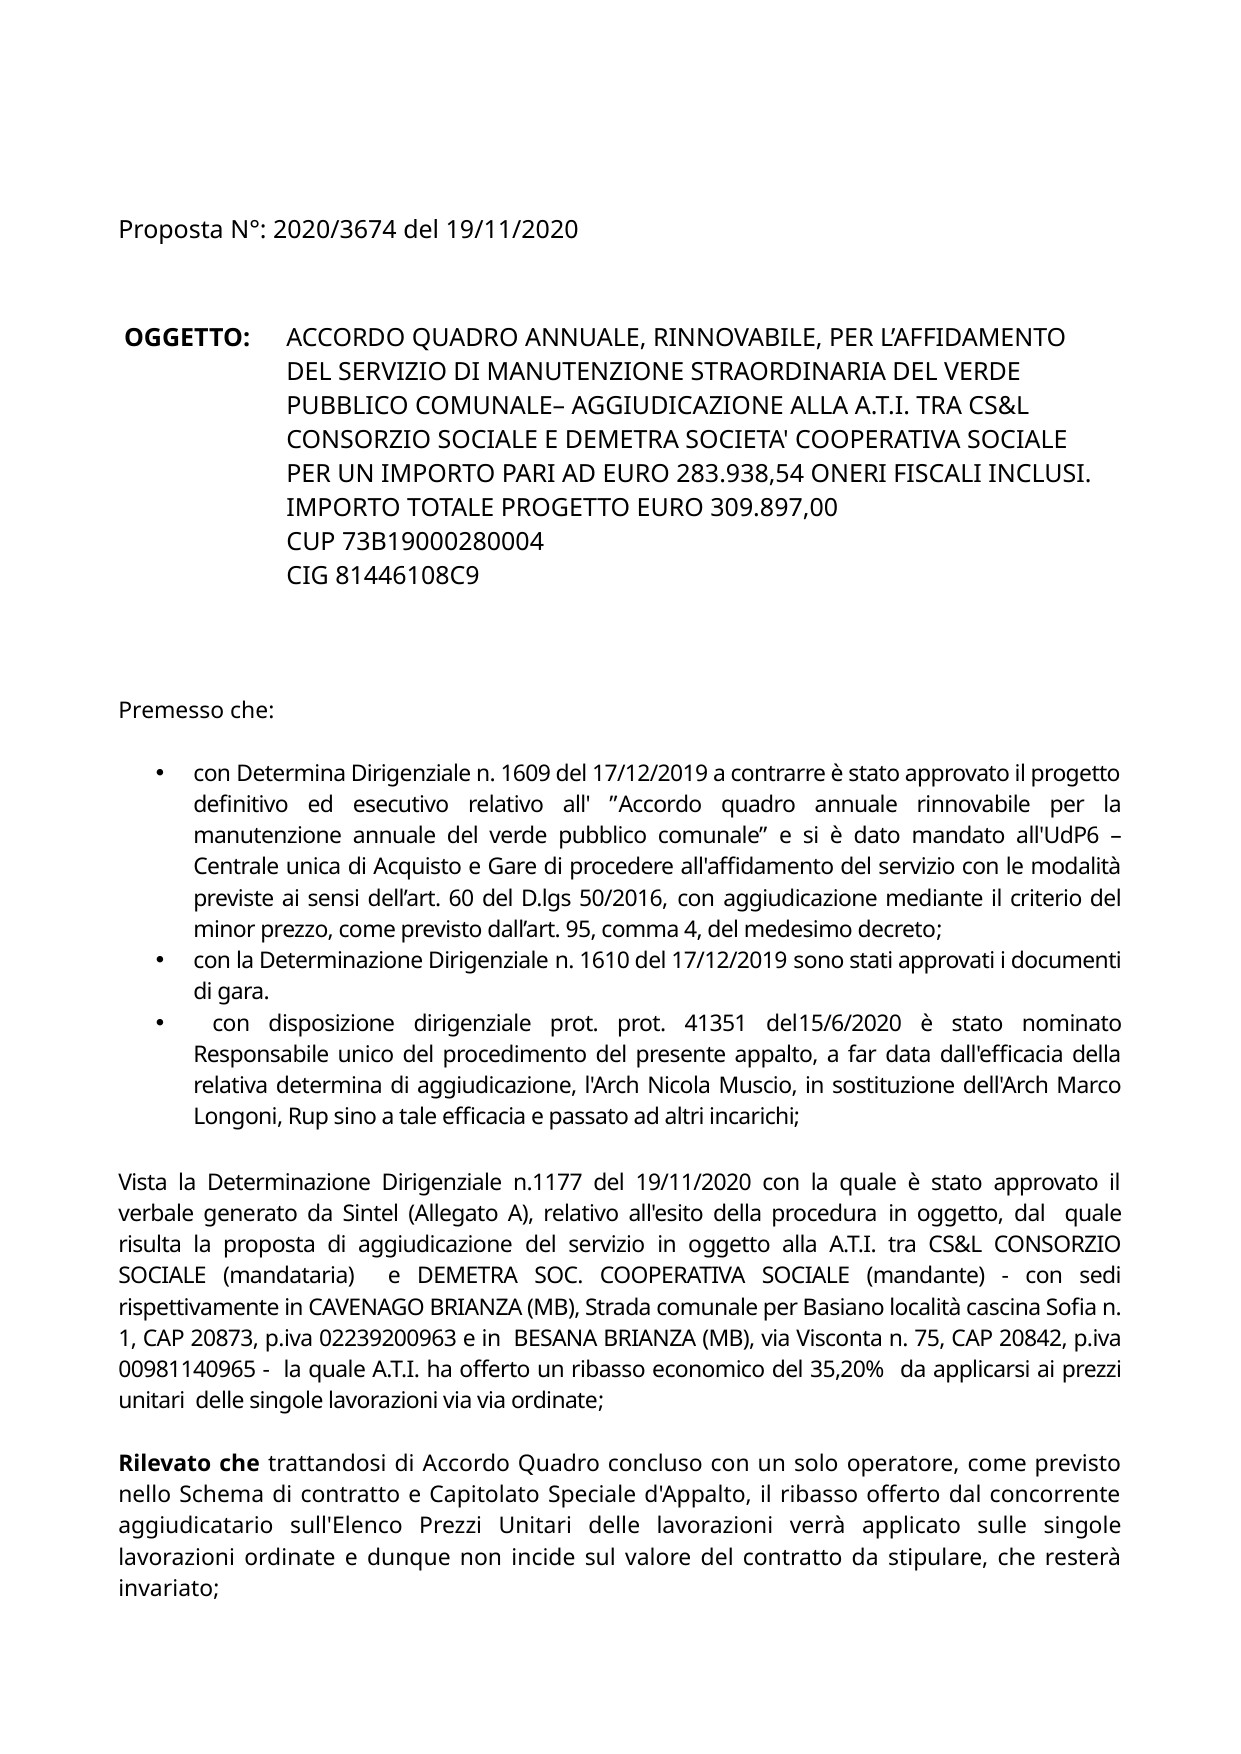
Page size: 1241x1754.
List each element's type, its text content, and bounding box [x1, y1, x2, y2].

text Rilevato che trattandosi di Accordo Quadro concluso con un solo operatore, come previsto nello Schema di contratto e Capitolato Speciale d'Appalto, il ribasso offerto dal concorrente aggiudicatario sull'Elenco Prezzi Unitari delle lavorazioni verrà applicato sulle singole lavorazioni ordinate e dunque non incide sul valore del contratto da stipulare, che resterà invariato; [118, 1447, 1122, 1603]
text Proposta N°: 2020/3674 del 19/11/2020 [118, 211, 1122, 245]
list con disposizione dirigenziale prot. prot. 41351 del15/6/2020 è stato nominato Responsabile unico del procedimento del presente appalto, a far data dall'efficacia della relativa determina di aggiudicazione, l'Arch Nicola Muscio, in sostituzione dell'Arch Marco Longoni, Rup sino a tale efficacia e passato ad altri incarichi; [156, 1006, 1122, 1131]
table_header OGGETTO: [118, 314, 281, 597]
text Premesso che: [118, 694, 1122, 725]
list con Determina Dirigenziale n. 1609 del 17/12/2019 a contrarre è stato approvato il progetto definitivo ed esecutivo relativo all' ”Accordo quadro annuale rinnovabile per la manutenzione annuale del verde pubblico comunale” e si è dato mandato all'UdP6 – Centrale unica di Acquisto e Gare di procedere all'affidamento del servizio con le modalità previste ai sensi dell’art. 60 del D.lgs 50/2016, con aggiudicazione mediante il criterio del minor prezzo, come previsto dall’art. 95, comma 4, del medesimo decreto; [156, 756, 1122, 944]
text Vista la Determinazione Dirigenziale n.1177 del 19/11/2020 con la quale è stato approvato il verbale generato da Sintel (Allegato A), relativo all'esito della procedura in oggetto, dal quale risulta la proposta di aggiudicazione del servizio in oggetto alla A.T.I. tra CS&L CONSORZIO SOCIALE (mandataria) e DEMETRA SOC. COOPERATIVA SOCIALE (mandante) - con sedi rispettivamente in CAVENAGO BRIANZA (MB), Strada comunale per Basiano località cascina Sofia n. 1, CAP 20873, p.iva 02239200963 e in BESANA BRIANZA (MB), via Visconta n. 75, CAP 20842, p.iva 00981140965 - la quale A.T.I. ha offerto un ribasso economico del 35,20% da applicarsi ai prezzi unitari delle singole lavorazioni via via ordinate; [118, 1166, 1122, 1416]
list con la Determinazione Dirigenziale n. 1610 del 17/12/2019 sono stati approvati i documenti di gara. [156, 944, 1122, 1006]
table_header ACCORDO QUADRO ANNUALE, RINNOVABILE, PER L’AFFIDAMENTO DEL SERVIZIO DI MANUTENZIONE STRAORDINARIA DEL VERDE PUBBLICO COMUNALE– AGGIUDICAZIONE ALLA A.T.I. TRA CS&L CONSORZIO SOCIALE E DEMETRA SOCIETA' COOPERATIVA SOCIALE PER UN IMPORTO PARI AD EURO 283.938,54 ONERI FISCALI INCLUSI. IMPORTO TOTALE PROGETTO EURO 309.897,00 CUP 73B19000280004 CIG 81446108C9 [281, 314, 1123, 597]
